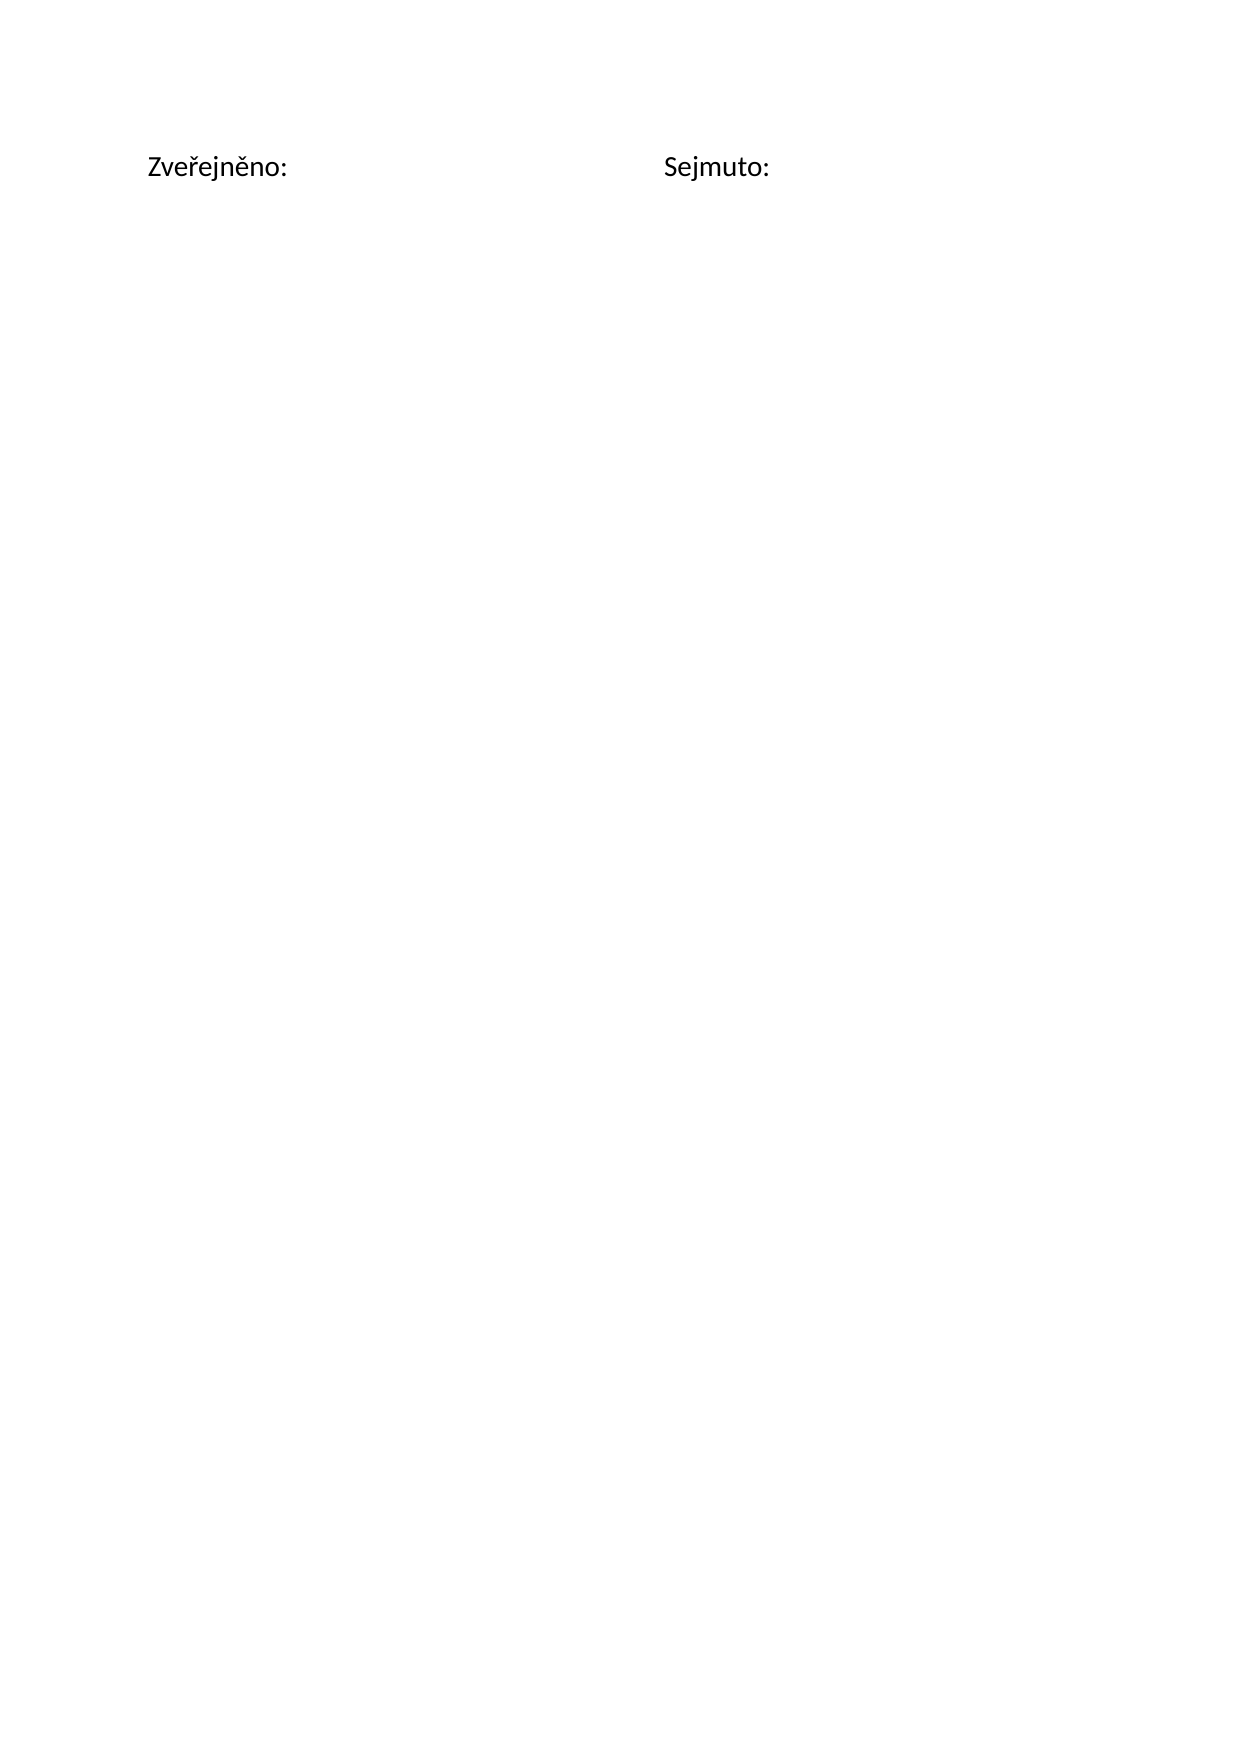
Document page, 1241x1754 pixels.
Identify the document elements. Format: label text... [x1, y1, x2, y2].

text Zveřejněno: Sejmuto: [148, 148, 1093, 183]
